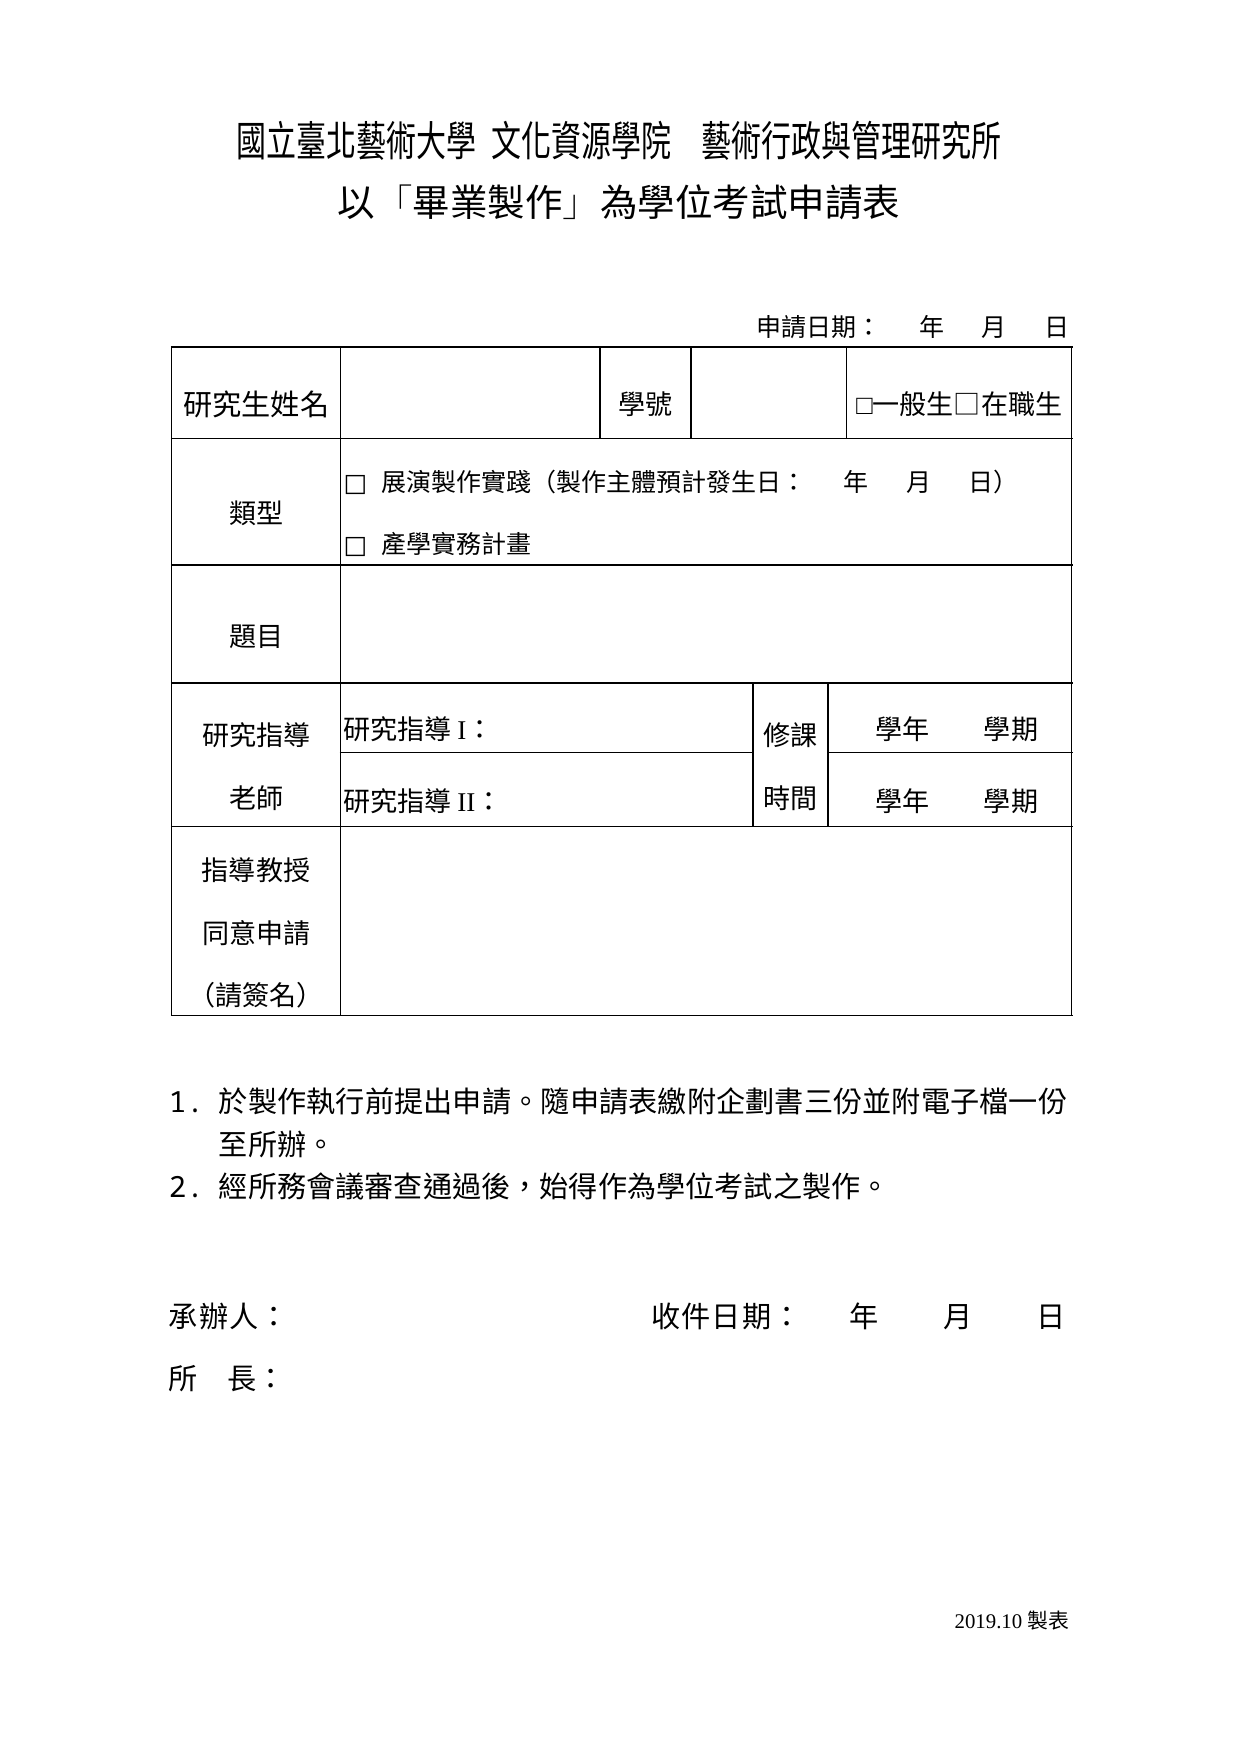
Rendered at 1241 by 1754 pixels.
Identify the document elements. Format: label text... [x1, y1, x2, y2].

text 承辦人： 收件日期： 年 月 日 所 長： [169, 1273, 1069, 1398]
text 申請日期： 年 月 日 [169, 284, 1069, 346]
text 以「畢業製作」為學位考試申請表 [169, 159, 1069, 221]
table_cell 研究指導I： [341, 684, 752, 752]
table_cell 研究指導 老師 [172, 684, 340, 826]
table_cell [341, 566, 1071, 682]
table_header 研究生姓名 [172, 348, 340, 437]
list 經所務會議審查通過後，始得作為學位考試之製作。 [169, 1163, 1069, 1206]
list 於製作執行前提出申請。隨申請表繳附企劃書三份並附電子檔一份至所辦。 [169, 1079, 1069, 1163]
table_cell 指導教授 同意申請 （請簽名） [172, 827, 340, 1014]
table_header □一般生□在職生 [847, 348, 1071, 437]
table_cell 題目 [172, 566, 340, 682]
table_cell 修課 時間 [754, 684, 827, 826]
table_cell 研究指導II： [341, 753, 752, 826]
table_header [692, 348, 846, 437]
table_cell 展演製作實踐（製作主體預計發生日： 年 月 日） 產學實務計畫 [341, 439, 1071, 564]
table_header 學號 [601, 348, 690, 437]
table_header [341, 348, 599, 437]
table_cell 學年 學期 [829, 684, 1071, 752]
table_cell 類型 [172, 439, 340, 564]
text 國立臺北藝術大學 文化資源學院 藝術行政與管理研究所 [169, 96, 1069, 159]
table_cell 學年 學期 [829, 753, 1071, 826]
table_cell [341, 827, 1071, 1014]
